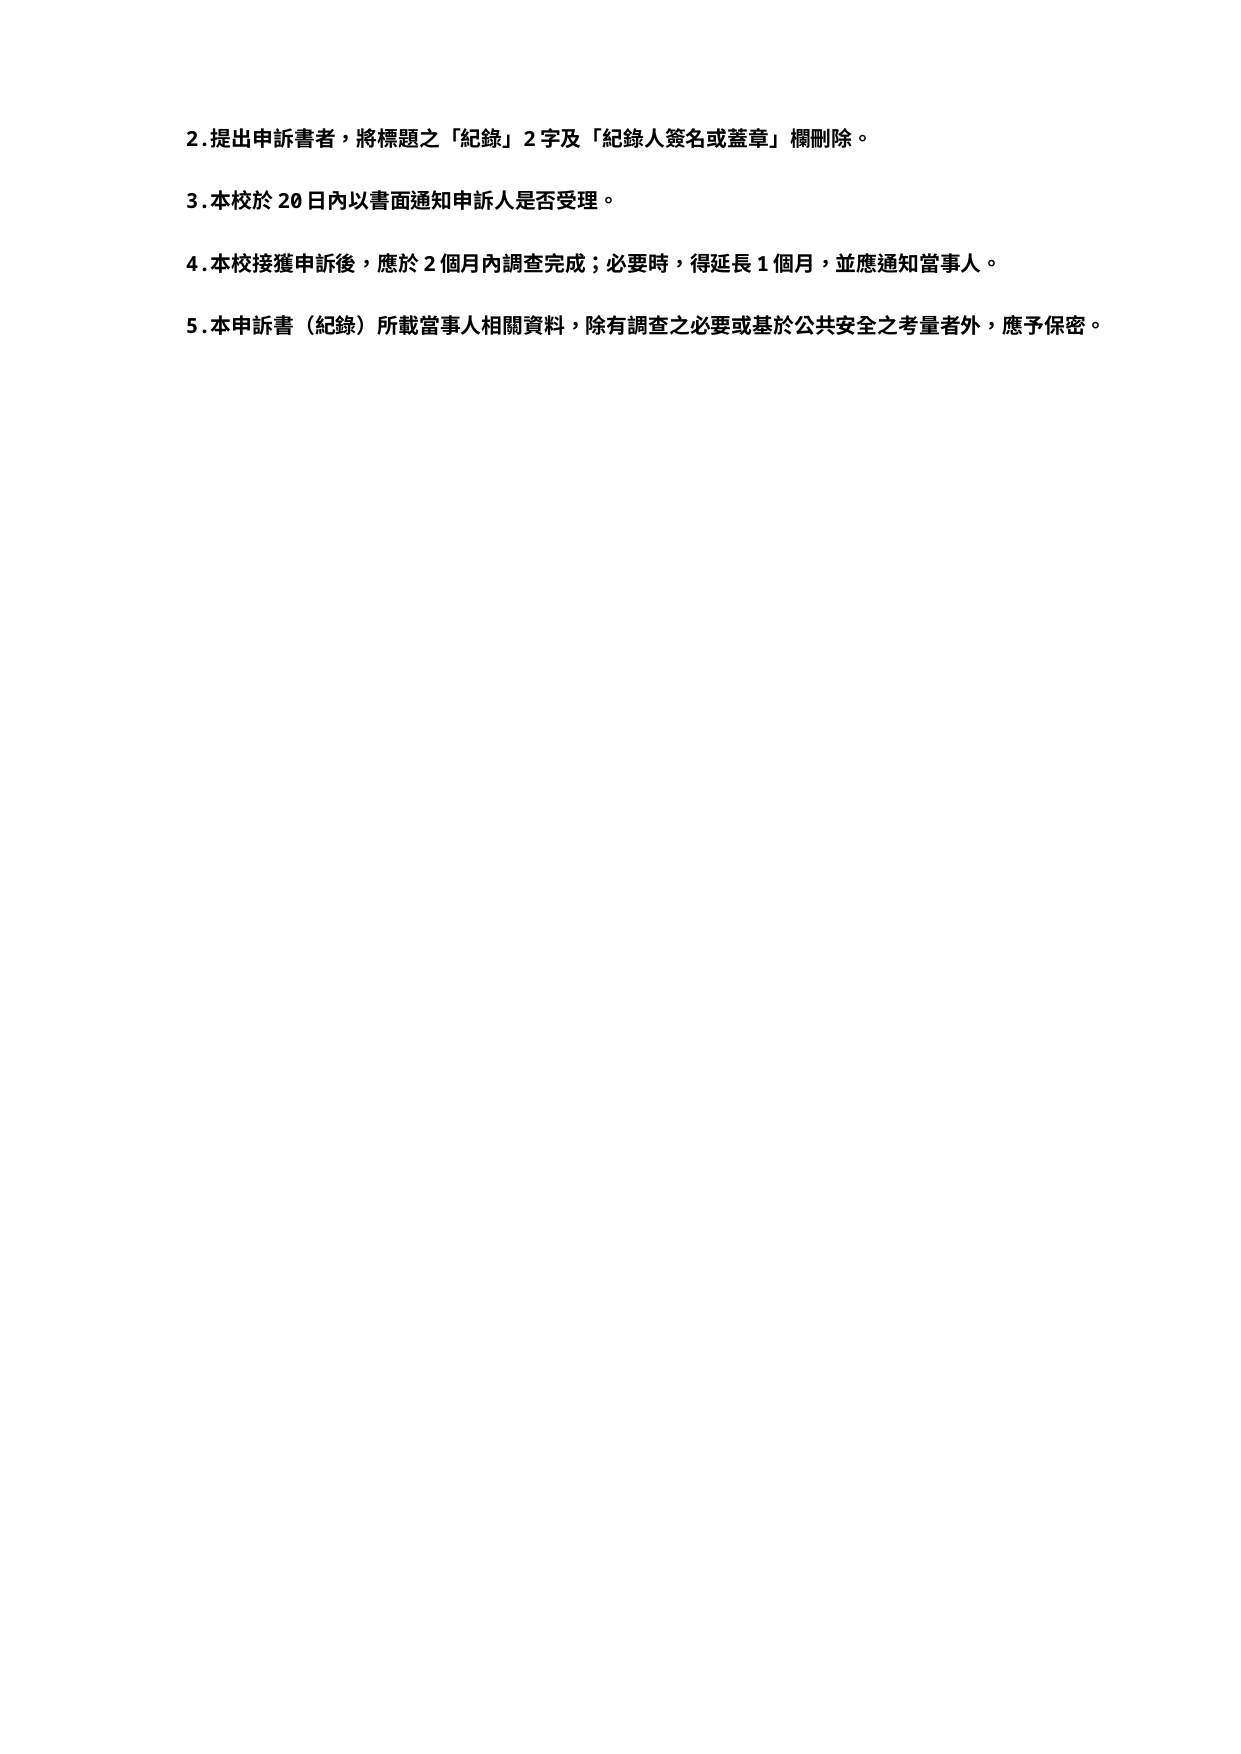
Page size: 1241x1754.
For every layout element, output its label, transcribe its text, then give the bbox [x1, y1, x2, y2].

text 3.本校於20日內以書面通知申訴人是否受理。 [186, 158, 1122, 221]
text 4.本校接獲申訴後，應於2個月內調查完成；必要時，得延長1個月，並應通知當事人。 [186, 221, 1122, 283]
text 2.提出申訴書者，將標題之「紀錄」2字及「紀錄人簽名或蓋章」欄刪除。 [186, 96, 1122, 158]
text 5.本申訴書（紀錄）所載當事人相關資料，除有調查之必要或基於公共安全之考量者外，應予保密。 [186, 283, 1122, 346]
